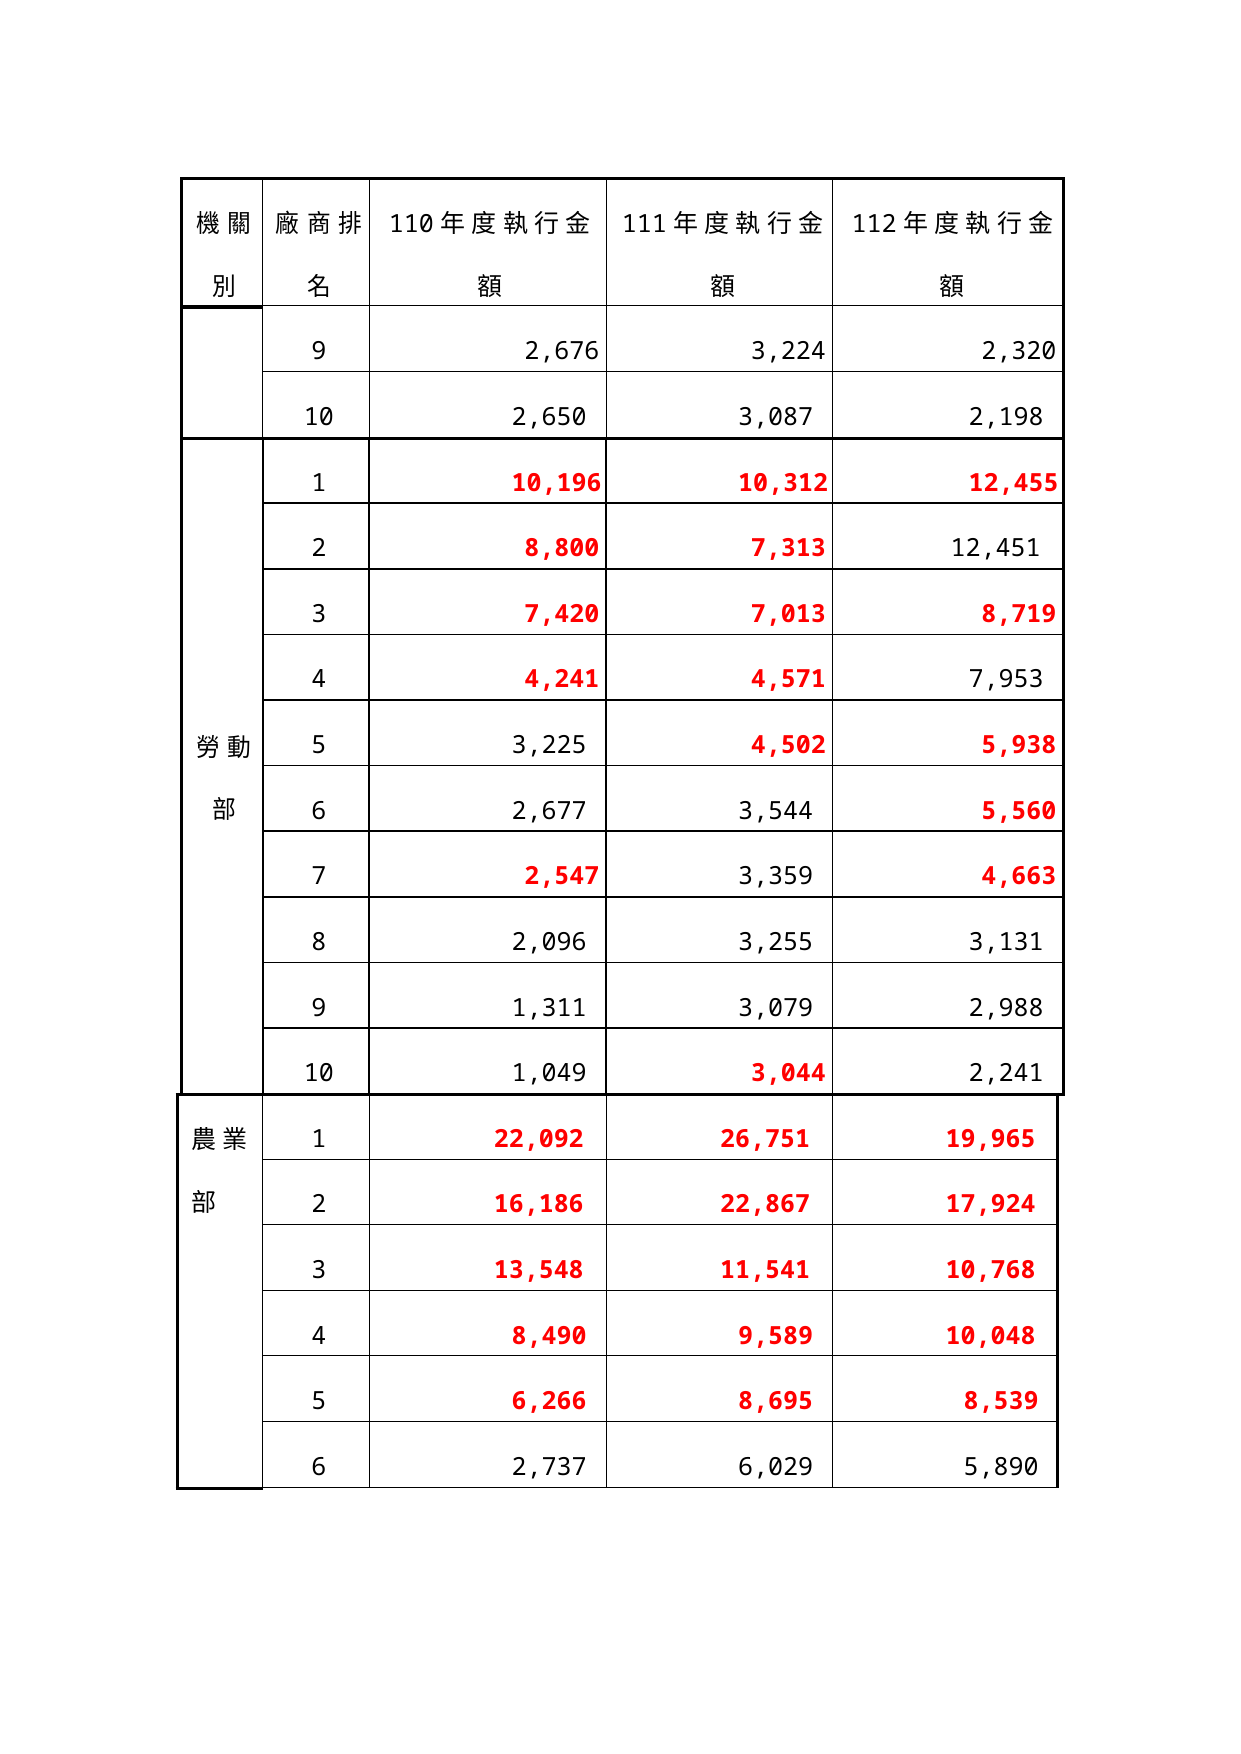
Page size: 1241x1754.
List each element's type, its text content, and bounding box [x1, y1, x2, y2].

table_cell 2,096 [370, 898, 605, 962]
table_cell 3,544 [607, 766, 832, 830]
table_cell 9,589 [607, 1291, 832, 1355]
table_cell 19,965 [833, 1096, 1056, 1158]
table_cell 4,663 [833, 832, 1062, 896]
table_cell 7,420 [370, 570, 605, 633]
table_cell 22,867 [607, 1160, 832, 1224]
table_cell 5,938 [833, 701, 1062, 765]
table_cell [1059, 1159, 1063, 1224]
table_cell 1 [264, 440, 368, 502]
table_cell 5 [264, 701, 368, 765]
table_cell 2,547 [370, 832, 605, 896]
table_cell 2,320 [833, 306, 1062, 371]
table_cell 22,092 [370, 1096, 606, 1158]
table_cell 8,800 [370, 504, 605, 568]
table_cell 8,539 [833, 1356, 1056, 1421]
table_cell 4,571 [607, 635, 832, 699]
table_cell 9 [264, 963, 368, 1027]
table_cell 10,048 [833, 1291, 1056, 1355]
table_cell 3,044 [607, 1029, 832, 1093]
table_cell 8,490 [370, 1291, 606, 1355]
table_header 廠商排名 [263, 180, 369, 305]
table_cell 2,677 [370, 766, 605, 830]
table_cell [1059, 1421, 1063, 1487]
table_cell 10 [264, 1029, 368, 1093]
table_cell 17,924 [833, 1160, 1056, 1224]
table_cell 12,451 [833, 504, 1062, 568]
table_cell 2 [264, 504, 368, 568]
table_cell 1 [263, 1096, 369, 1158]
table_cell 11,541 [607, 1225, 832, 1290]
table_cell 8 [264, 898, 368, 962]
table_header 110年度執行金額 [370, 180, 606, 305]
table_cell 2,737 [370, 1422, 606, 1487]
table_cell [1059, 1096, 1063, 1158]
table_cell 7,953 [833, 635, 1062, 699]
table_cell 8,695 [607, 1356, 832, 1421]
table_cell 3 [264, 570, 368, 633]
table_header 112年度執行金額 [833, 180, 1062, 305]
table_cell 2,650 [370, 372, 606, 437]
table_cell 13,548 [370, 1225, 606, 1290]
table_cell 1,049 [370, 1029, 605, 1093]
table_cell 10,196 [370, 440, 605, 502]
table_cell 7,313 [607, 504, 832, 568]
table_cell 5 [263, 1356, 369, 1421]
table_cell 3,255 [607, 898, 832, 962]
table_cell 7,013 [607, 570, 832, 633]
table_cell 2,676 [370, 306, 606, 371]
table_cell 6 [263, 1422, 369, 1487]
table_cell 4 [264, 635, 368, 699]
table_cell 3,224 [607, 306, 832, 371]
table_cell 3,359 [607, 832, 832, 896]
table_header 機關別 [183, 180, 262, 305]
table_cell 農業部 [179, 1096, 262, 1487]
table_cell 6 [264, 766, 368, 830]
table_cell 10,768 [833, 1225, 1056, 1290]
table_cell [1059, 1355, 1063, 1421]
table_cell 2,241 [833, 1029, 1062, 1093]
table_cell 3,079 [607, 963, 832, 1027]
table_cell 7 [264, 832, 368, 896]
table_header 111年度執行金額 [607, 180, 832, 305]
table_cell 4 [263, 1291, 369, 1355]
table_cell 2 [263, 1160, 369, 1224]
table_cell 5,890 [833, 1422, 1056, 1487]
table_cell 2,988 [833, 963, 1062, 1027]
table_cell 12,455 [833, 440, 1062, 502]
table_cell 3,087 [607, 372, 832, 437]
table_cell 勞動部 [183, 440, 262, 1093]
table_cell 6,029 [607, 1422, 832, 1487]
table_cell 6,266 [370, 1356, 606, 1421]
table_cell 1,311 [370, 963, 605, 1027]
table_cell [1059, 1224, 1063, 1290]
table_cell 26,751 [607, 1096, 832, 1158]
table_cell 3,131 [833, 898, 1062, 962]
table_cell [183, 309, 262, 437]
table_cell 9 [263, 306, 369, 371]
table_cell 4,241 [370, 635, 605, 699]
table_cell [1059, 1290, 1063, 1355]
table_cell 10,312 [607, 440, 832, 502]
table_cell 8,719 [833, 570, 1062, 633]
table_cell 4,502 [607, 701, 832, 765]
table_cell 2,198 [833, 372, 1062, 437]
table_cell 3,225 [370, 701, 605, 765]
table_cell 16,186 [370, 1160, 606, 1224]
table_cell 10 [263, 372, 369, 437]
table_cell 5,560 [833, 766, 1062, 830]
table_cell 3 [263, 1225, 369, 1290]
